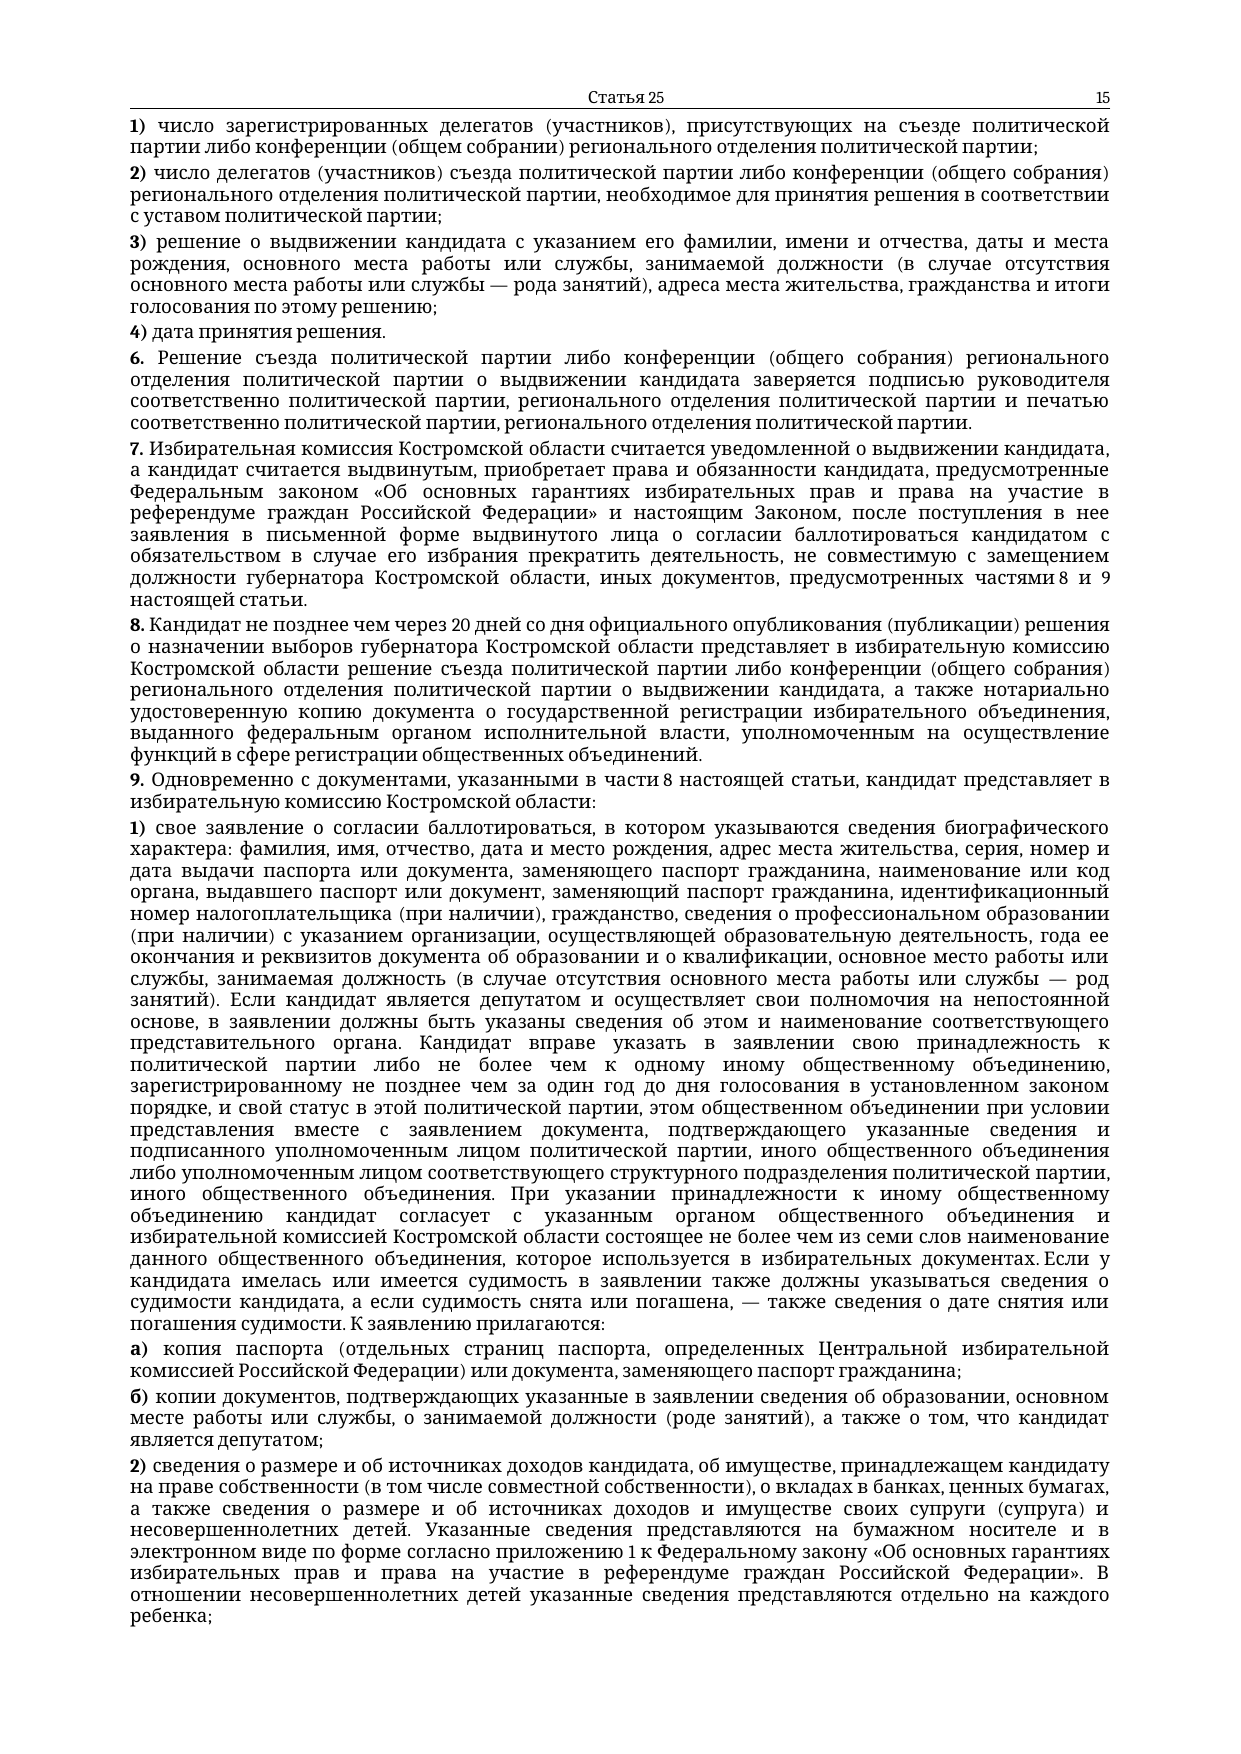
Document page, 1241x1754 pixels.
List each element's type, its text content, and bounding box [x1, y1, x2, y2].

text 2) число делегатов (участников) съезда политической партии либо конференции (общего собрания) регионального отделения политической партии, необходимое для принятия решения в соответствии с уставом политической партии; [130, 163, 1110, 227]
text 1) число зарегистрированных делегатов (участников), присутствующих на съезде политической партии либо конференции (общем собрании) регионального отделения политической партии; [130, 116, 1110, 159]
text 7. Избирательная комиссия Костромской области считается уведомленной о выдвижении кандидата, а кандидат считается выдвинутым, приобретает права и обязанности кандидата, предусмотренные Федеральным законом «Об основных гарантиях избирательных прав и права на участие в референдуме граждан Российской Федерации» и настоящим Законом, после поступления в нее заявления в письменной форме выдвинутого лица о согласии баллотироваться кандидатом с обязательством в случае его избрания прекратить деятельность, не совместимую с замещением должности губернатора Костромской области, иных документов, предусмотренных частями 8 и 9 настоящей статьи. [130, 438, 1110, 611]
text 9. Одновременно с документами, указанными в части 8 настоящей статьи, кандидат представляет в избирательную комиссию Костромской области: [130, 770, 1110, 813]
text 3) решение о выдвижении кандидата с указанием его фамилии, имени и отчества, даты и места рождения, основного места работы или службы, занимаемой должности (в случае отсутствия основного места работы или службы — рода занятий), адреса места жительства, гражданства и итоги голосования по этому решению; [130, 232, 1110, 318]
text 8. Кандидат не позднее чем через 20 дней со дня официального опубликования (публикации) решения о назначении выборов губернатора Костромской области представляет в избирательную комиссию Костромской области решение съезда политической партии либо конференции (общего собрания) регионального отделения политической партии о выдвижении кандидата, а также нотариально удостоверенную копию документа о государственной регистрации избирательного объединения, выданного федеральным органом исполнительной власти, уполномоченным на осуществление функций в сфере регистрации общественных объединений. [130, 615, 1110, 766]
text 4) дата принятия решения. [130, 322, 1110, 344]
text 6. Решение съезда политической партии либо конференции (общего собрания) регионального отделения политической партии о выдвижении кандидата заверяется подписью руководителя соответственно политической партии, регионального отделения политической партии и печатью соответственно политической партии, регионального отделения политической партии. [130, 348, 1110, 434]
text б) копии документов, подтверждающих указанные в заявлении сведения об образовании, основном месте работы или службы, о занимаемой должности (роде занятий), а также о том, что кандидат является депутатом; [130, 1386, 1110, 1451]
text 2) сведения о размере и об источниках доходов кандидата, об имуществе, принадлежащем кандидату на праве собственности (в том числе совместной собственности), о вкладах в банках, ценных бумагах, а также сведения о размере и об источниках доходов и имуществе своих супруги (супруга) и несовершеннолетних детей. Указанные сведения представляются на бумажном носителе и в электронном виде по форме согласно приложению 1 к Федеральному закону «Об основных гарантиях избирательных прав и права на участие в референдуме граждан Российской Федерации». В отношении несовершеннолетних детей указанные сведения представляются отдельно на каждого ребенка; [130, 1455, 1110, 1628]
text 1) свое заявление о согласии баллотироваться, в котором указываются сведения биографического характера: фамилия, имя, отчество, дата и место рождения, адрес места жительства, серия, номер и дата выдачи паспорта или документа, заменяющего паспорт гражданина, наименование или код органа, выдавшего паспорт или документ, заменяющий паспорт гражданина, идентификационный номер налогоплательщика (при наличии), гражданство, сведения о профессиональном образовании (при наличии) с указанием организации, осуществляющей образовательную деятельность, года ее окончания и реквизитов документа об образовании и о квалификации, основное место работы или службы, занимаемая должность (в случае отсутствия основного места работы или службы — род занятий). Если кандидат является депутатом и осуществляет свои полномочия на непостоянной основе, в заявлении должны быть указаны сведения об этом и наименование соответствующего представительного органа. Кандидат вправе указать в заявлении свою принадлежность к политической партии либо не более чем к одному иному общественному объединению, зарегистрированному не позднее чем за один год до дня голосования в установленном законом порядке, и свой статус в этой политической партии, этом общественном объединении при условии представления вместе с заявлением документа, подтверждающего указанные сведения и подписанного уполномоченным лицом политической партии, иного общественного объединения либо уполномоченным лицом соответствующего структурного подразделения политической партии, иного общественного объединения. При указании принадлежности к иному общественному объединению кандидат согласует с указанным органом общественного объединения и избирательной комиссией Костромской области состоящее не более чем из семи слов наименование данного общественного объединения, которое используется в избирательных документах. Если у кандидата имелась или имеется судимость в заявлении также должны указываться сведения о судимости кандидата, а если судимость снята или погашена, — также сведения о дате снятия или погашения судимости. К заявлению прилагаются: [130, 817, 1110, 1335]
text а) копия паспорта (отдельных страниц паспорта, определенных Центральной избирательной комиссией Российской Федерации) или документа, заменяющего паспорт гражданина; [130, 1339, 1110, 1382]
